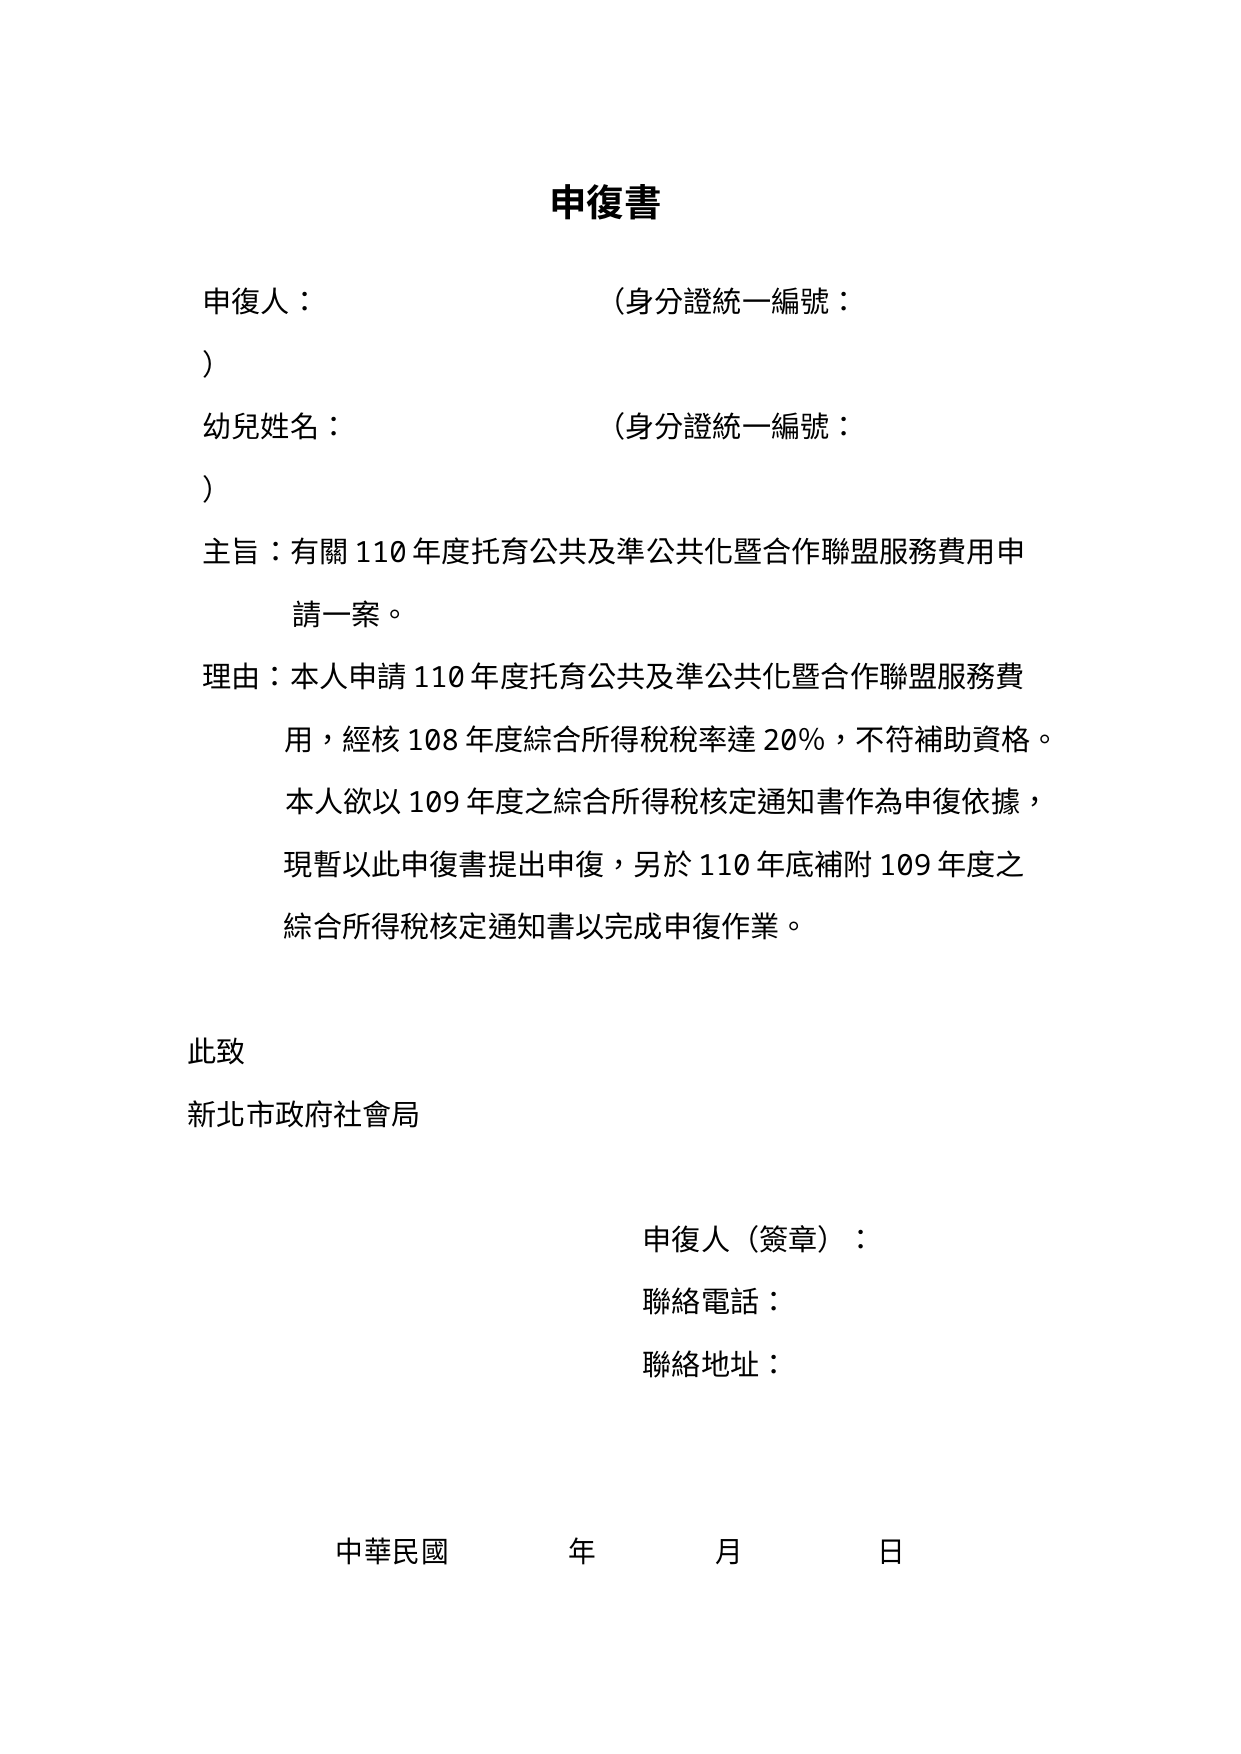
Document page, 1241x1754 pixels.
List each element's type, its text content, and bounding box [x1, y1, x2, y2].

text 幼兒姓名： （身分證統一編號： ） [202, 383, 1053, 508]
text 新北市政府社會局 [187, 1071, 1053, 1133]
text 主旨：有關110年度托育公共及準公共化暨合作聯盟服務費用申請一案。 [202, 508, 1053, 633]
text 聯絡電話： [187, 1258, 1053, 1321]
text 申復人： （身分證統一編號： ） [202, 258, 1053, 383]
text 申復書 [158, 158, 1053, 221]
text 申復人（簽章）： [187, 1196, 1053, 1258]
text 本人欲以109年度之綜合所得稅核定通知書作為申復依據，現暫以此申復書提出申復，另於110年底補附109年度之綜合所得稅核定通知書以完成申復作業。 [284, 758, 1053, 946]
text 聯絡地址： [187, 1321, 1053, 1383]
text 理由：本人申請110年度托育公共及準公共化暨合作聯盟服務費用，經核108年度綜合所得稅稅率達20％，不符補助資格。 [202, 633, 1053, 758]
text 此致 [187, 1008, 1053, 1071]
text 中華民國 年 月 日 [187, 1508, 1053, 1571]
